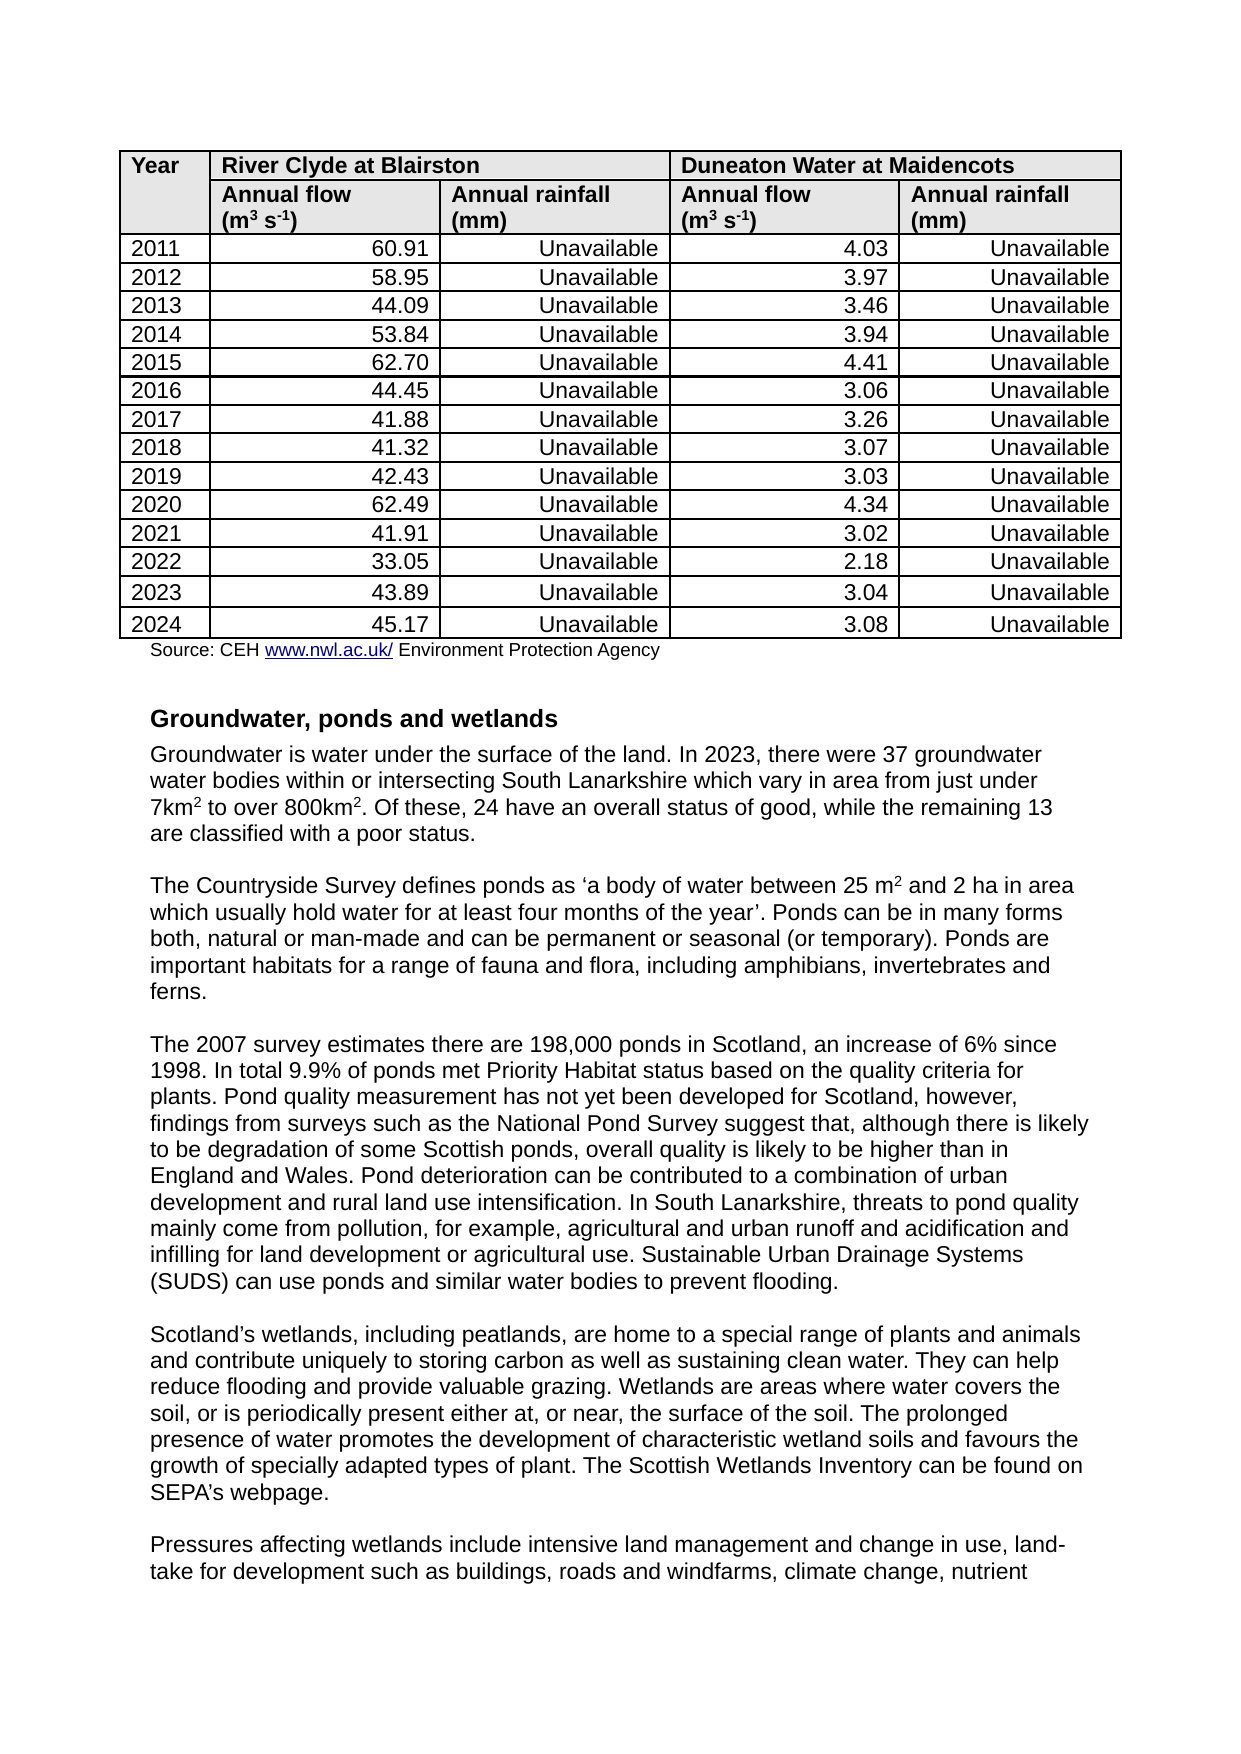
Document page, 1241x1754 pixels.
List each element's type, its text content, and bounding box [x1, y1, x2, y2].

table_cell Unavailable [441, 292, 669, 318]
text The Countryside Survey defines ponds as ‘a body of water between 25 m2 and 2 ha in area which usually hold water for at least four months of the year’. Ponds can be in many forms both, natural or man-made and can be permanent or seasonal (or temporary). Ponds are important habitats for a range of fauna and flora, including amphibians, invertebrates and ferns. [150, 872, 1090, 1004]
table_cell 60.91 [211, 235, 439, 262]
table_cell 4.41 [671, 349, 898, 375]
table_cell 3.06 [671, 378, 898, 404]
text Source: CEH www.nwl.ac.uk/ Environment Protection Agency [150, 639, 1090, 661]
table_cell 2022 [121, 548, 209, 574]
table_cell 2015 [121, 349, 209, 375]
table_cell Unavailable [900, 548, 1120, 574]
table_cell 41.91 [211, 520, 439, 546]
table_cell Unavailable [900, 463, 1120, 489]
table_cell Unavailable [900, 264, 1120, 290]
table_cell 53.84 [211, 321, 439, 347]
table_cell 2018 [121, 434, 209, 461]
table_cell 2.18 [671, 548, 898, 574]
table_cell 58.95 [211, 264, 439, 290]
table_cell Unavailable [441, 235, 669, 262]
table_cell Unavailable [441, 548, 669, 574]
text The 2007 survey estimates there are 198,000 ponds in Scotland, an increase of 6% since 1998. In total 9.9% of ponds met Priority Habitat status based on the quality criteria for plants. Pond quality measurement has not yet been developed for Scotland, however, findings from surveys such as the National Pond Survey suggest that, although there is likely to be degradation of some Scottish ponds, overall quality is likely to be higher than in England and Wales. Pond deterioration can be contributed to a combination of urban development and rural land use intensification. In South Lanarkshire, threats to pond quality mainly come from pollution, for example, agricultural and urban runoff and acidification and infilling for land development or agricultural use. Sustainable Urban Drainage Systems (SUDS) can use ponds and similar water bodies to prevent flooding. [150, 1031, 1090, 1294]
table_cell 3.08 [671, 608, 898, 637]
table_cell 43.89 [211, 577, 439, 606]
table_cell 3.02 [671, 520, 898, 546]
table_cell 44.09 [211, 292, 439, 318]
table_cell Unavailable [900, 406, 1120, 432]
table_cell 4.34 [671, 491, 898, 518]
text Scotland’s wetlands, including peatlands, are home to a special range of plants and animals and contribute uniquely to storing carbon as well as sustaining clean water. They can help reduce flooding and provide valuable grazing. Wetlands are areas where water covers the soil, or is periodically present either at, or near, the surface of the soil. The prolonged presence of water promotes the development of characteristic wetland soils and favours the growth of specially adapted types of plant. The Scottish Wetlands Inventory can be found on SEPA’s webpage. [150, 1321, 1090, 1505]
subtitle Groundwater, ponds and wetlands [150, 704, 1090, 732]
table_header River Clyde at Blairston [211, 152, 669, 178]
table_cell Unavailable [900, 378, 1120, 404]
table_cell 45.17 [211, 608, 439, 637]
table_cell Unavailable [441, 349, 669, 375]
table_cell 41.32 [211, 434, 439, 461]
table_cell 3.97 [671, 264, 898, 290]
table_cell 62.49 [211, 491, 439, 518]
table_cell Unavailable [900, 235, 1120, 262]
table_cell 3.04 [671, 577, 898, 606]
table_cell 3.03 [671, 463, 898, 489]
table_cell 33.05 [211, 548, 439, 574]
table_cell Unavailable [441, 491, 669, 518]
table_cell Unavailable [441, 434, 669, 461]
table_cell 3.46 [671, 292, 898, 318]
table_header Duneaton Water at Maidencots [671, 152, 1120, 178]
table_cell 44.45 [211, 378, 439, 404]
table_cell Annual flow (m3 s-1) [671, 181, 898, 233]
table_cell Unavailable [900, 608, 1120, 637]
table_cell 3.26 [671, 406, 898, 432]
table_cell Unavailable [900, 321, 1120, 347]
table_cell 2019 [121, 463, 209, 489]
table_cell 62.70 [211, 349, 439, 375]
table_cell Unavailable [441, 406, 669, 432]
table_cell 42.43 [211, 463, 439, 489]
table_cell Unavailable [441, 321, 669, 347]
table_cell 2024 [121, 608, 209, 637]
table_cell 3.94 [671, 321, 898, 347]
table_cell Unavailable [900, 349, 1120, 375]
table_cell 3.07 [671, 434, 898, 461]
table_cell Annual rainfall (mm) [441, 181, 669, 233]
table_cell 2020 [121, 491, 209, 518]
table_cell 2011 [121, 235, 209, 262]
table_cell 2016 [121, 378, 209, 404]
table_cell Unavailable [441, 378, 669, 404]
table_cell 2013 [121, 292, 209, 318]
table_cell Unavailable [900, 292, 1120, 318]
table_cell Unavailable [441, 264, 669, 290]
table_cell Unavailable [441, 577, 669, 606]
table_cell 2017 [121, 406, 209, 432]
table_cell Unavailable [441, 463, 669, 489]
table_cell 2023 [121, 577, 209, 606]
table_cell Unavailable [900, 520, 1120, 546]
table_cell 4.03 [671, 235, 898, 262]
table_cell Annual rainfall (mm) [900, 181, 1120, 233]
table_cell Annual flow (m3 s-1) [211, 181, 439, 233]
table_cell Unavailable [900, 577, 1120, 606]
table_cell Unavailable [900, 434, 1120, 461]
table_header Year [121, 152, 209, 233]
text Pressures affecting wetlands include intensive land management and change in use, land-take for development such as buildings, roads and windfarms, climate change, nutrient [150, 1531, 1090, 1584]
table_cell 2014 [121, 321, 209, 347]
table_cell 2012 [121, 264, 209, 290]
table_cell Unavailable [441, 608, 669, 637]
table_cell Unavailable [900, 491, 1120, 518]
text Groundwater is water under the surface of the land. In 2023, there were 37 groundwater water bodies within or intersecting South Lanarkshire which vary in area from just under 7km2 to over 800km2. Of these, 24 have an overall status of good, while the remaining 13 are classified with a poor status. [150, 741, 1090, 846]
table_cell 41.88 [211, 406, 439, 432]
table_cell 2021 [121, 520, 209, 546]
table_cell Unavailable [441, 520, 669, 546]
